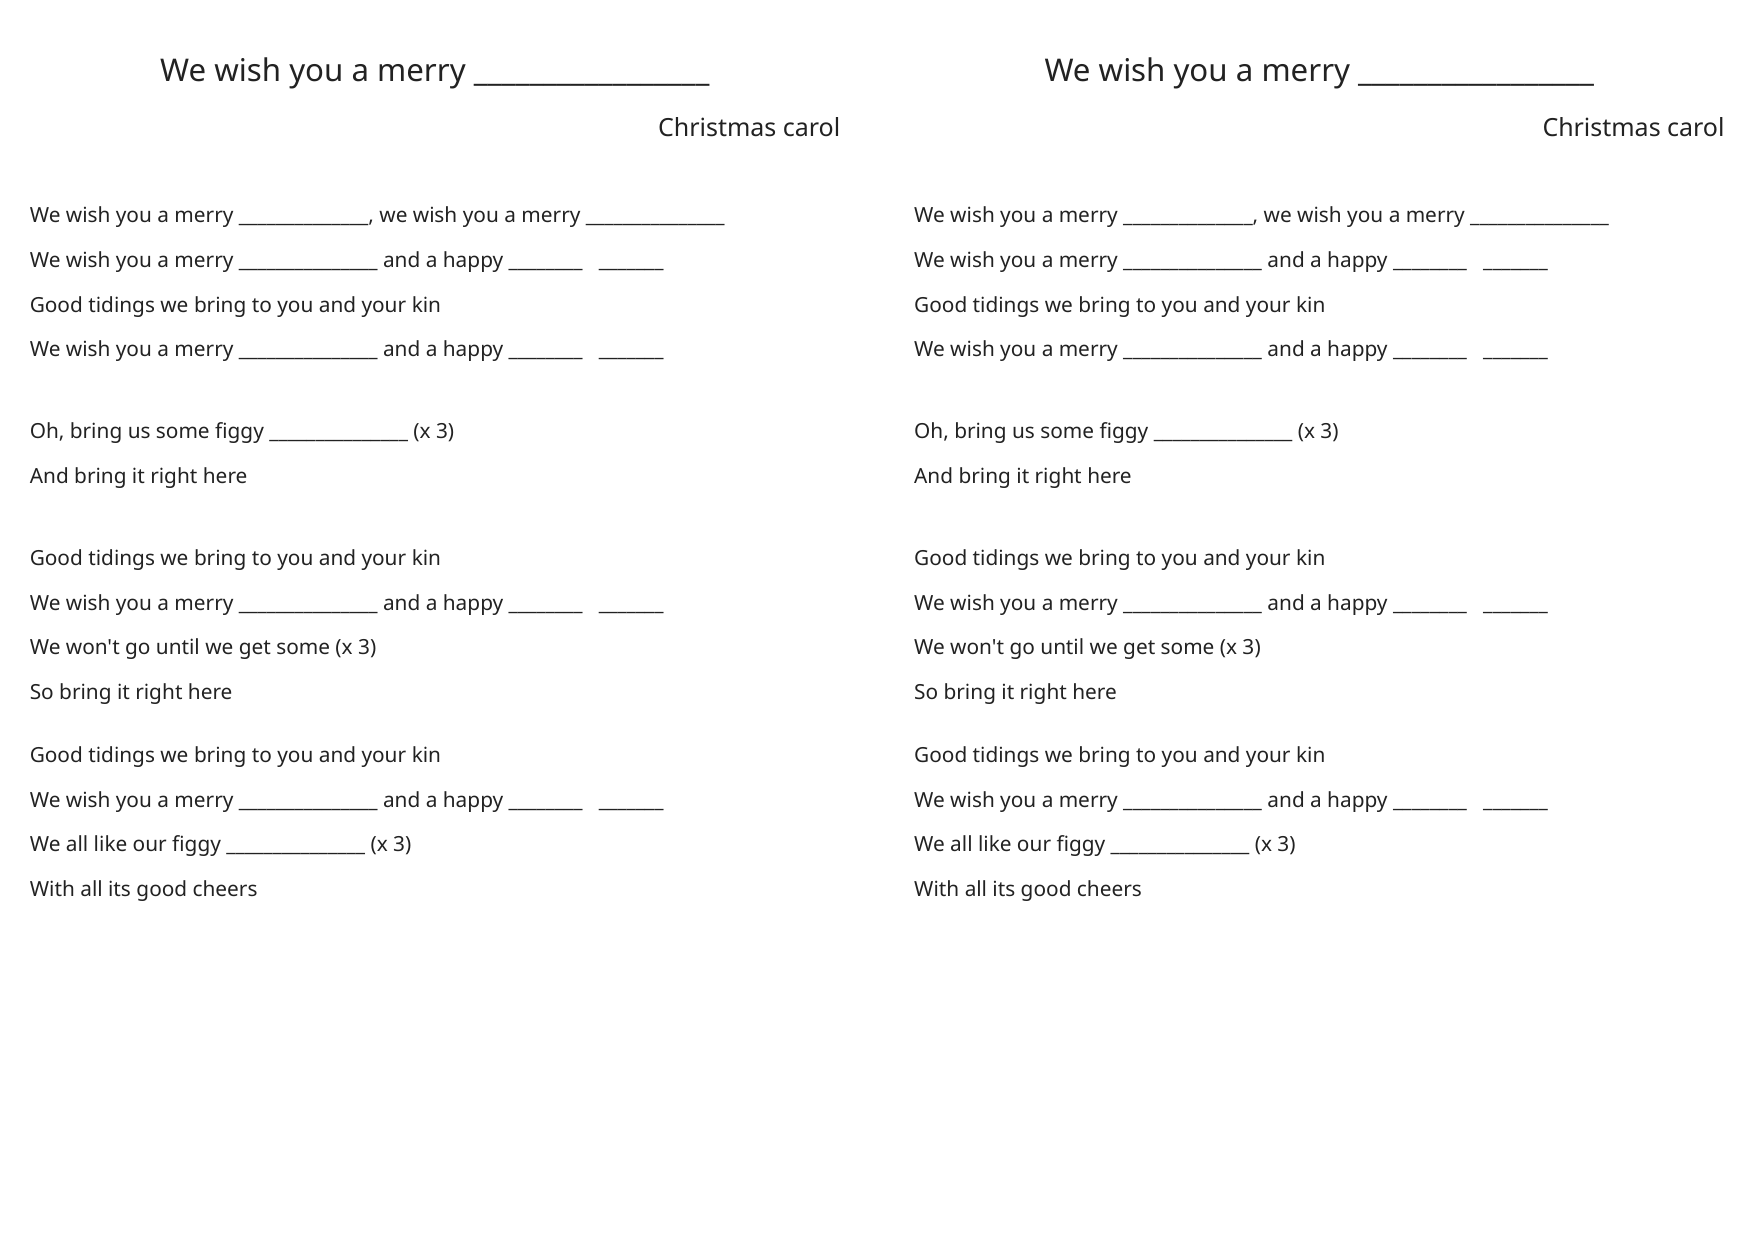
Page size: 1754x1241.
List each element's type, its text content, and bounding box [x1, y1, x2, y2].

text Oh, bring us some figgy _______________ (x 3) And bring it right here [29, 416, 840, 489]
text Christmas carol [914, 110, 1724, 144]
text Good tidings we bring to you and your kin We wish you a merry _______________ and a happy ________ _______ We won't go until we get some (x 3) So bring it right here [29, 543, 840, 705]
text We wish you a merry ______________, we wish you a merry _______________ We wish you a merry _______________ and a happy ________ _______ Good tidings we bring to you and your kin We wish you a merry _______________ and a happy ________ _______ [29, 201, 840, 363]
text Christmas carol [29, 110, 840, 144]
text Good tidings we bring to you and your kin We wish you a merry _______________ and a happy ________ _______ We all like our figgy _______________ (x 3) With all its good cheers [914, 740, 1724, 902]
text We wish you a merry _________________ [29, 48, 840, 91]
text We wish you a merry ______________, we wish you a merry _______________ We wish you a merry _______________ and a happy ________ _______ Good tidings we bring to you and your kin We wish you a merry _______________ and a happy ________ _______ [914, 201, 1724, 363]
text Good tidings we bring to you and your kin We wish you a merry _______________ and a happy ________ _______ We won't go until we get some (x 3) So bring it right here [914, 543, 1724, 705]
text Good tidings we bring to you and your kin We wish you a merry _______________ and a happy ________ _______ We all like our figgy _______________ (x 3) With all its good cheers [29, 740, 840, 902]
text Oh, bring us some figgy _______________ (x 3) And bring it right here [914, 416, 1724, 489]
text We wish you a merry _________________ [914, 48, 1724, 91]
